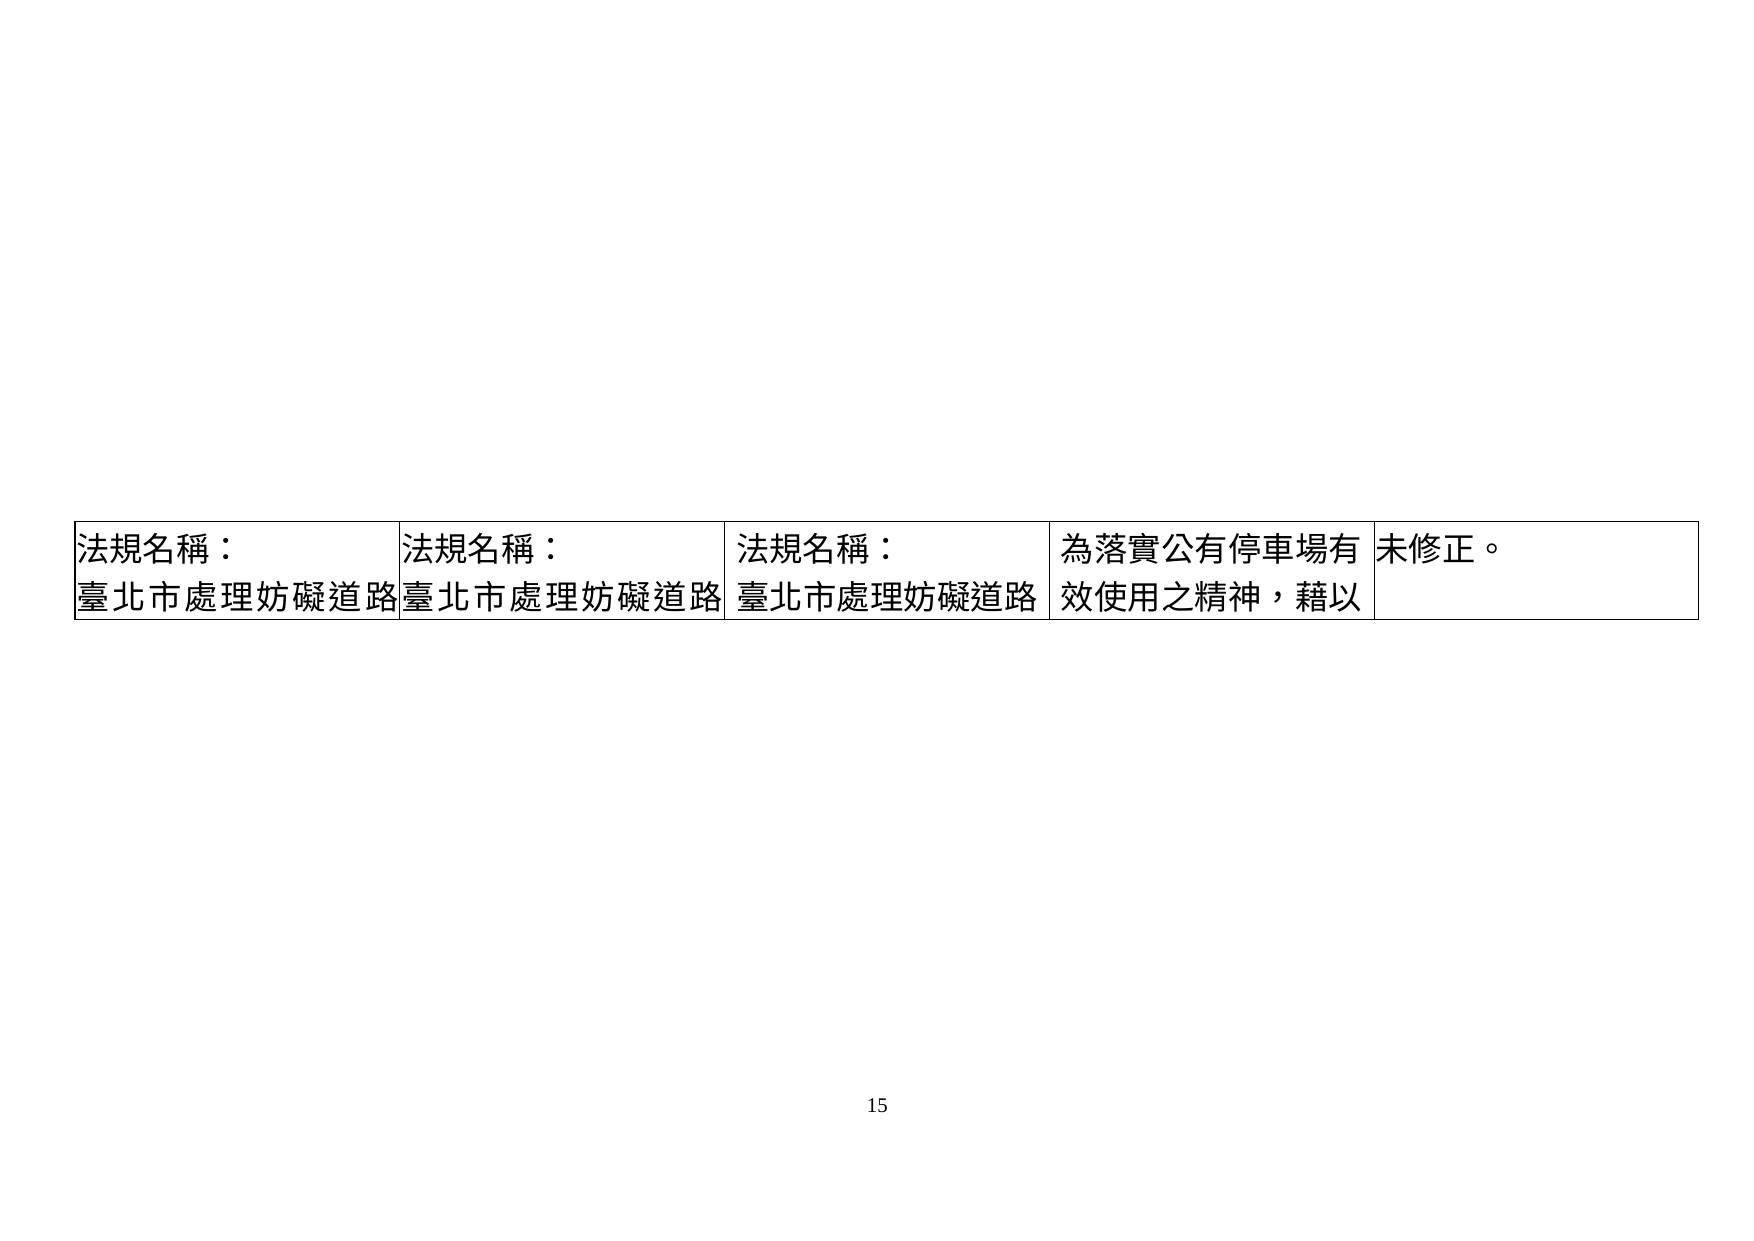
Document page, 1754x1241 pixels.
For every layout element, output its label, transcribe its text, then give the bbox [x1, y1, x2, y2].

table_cell 法規名稱： 臺北市處理妨礙道路 [400, 522, 724, 619]
table_cell 法規名稱： 臺北市處理妨礙道路 [725, 522, 1049, 619]
table_cell 為落實公有停車場有效使用之精神，藉以 [1050, 522, 1374, 619]
table_cell 未修正。 [1375, 522, 1698, 619]
table_cell 法規名稱： 臺北市處理妨礙道路 [76, 522, 399, 619]
